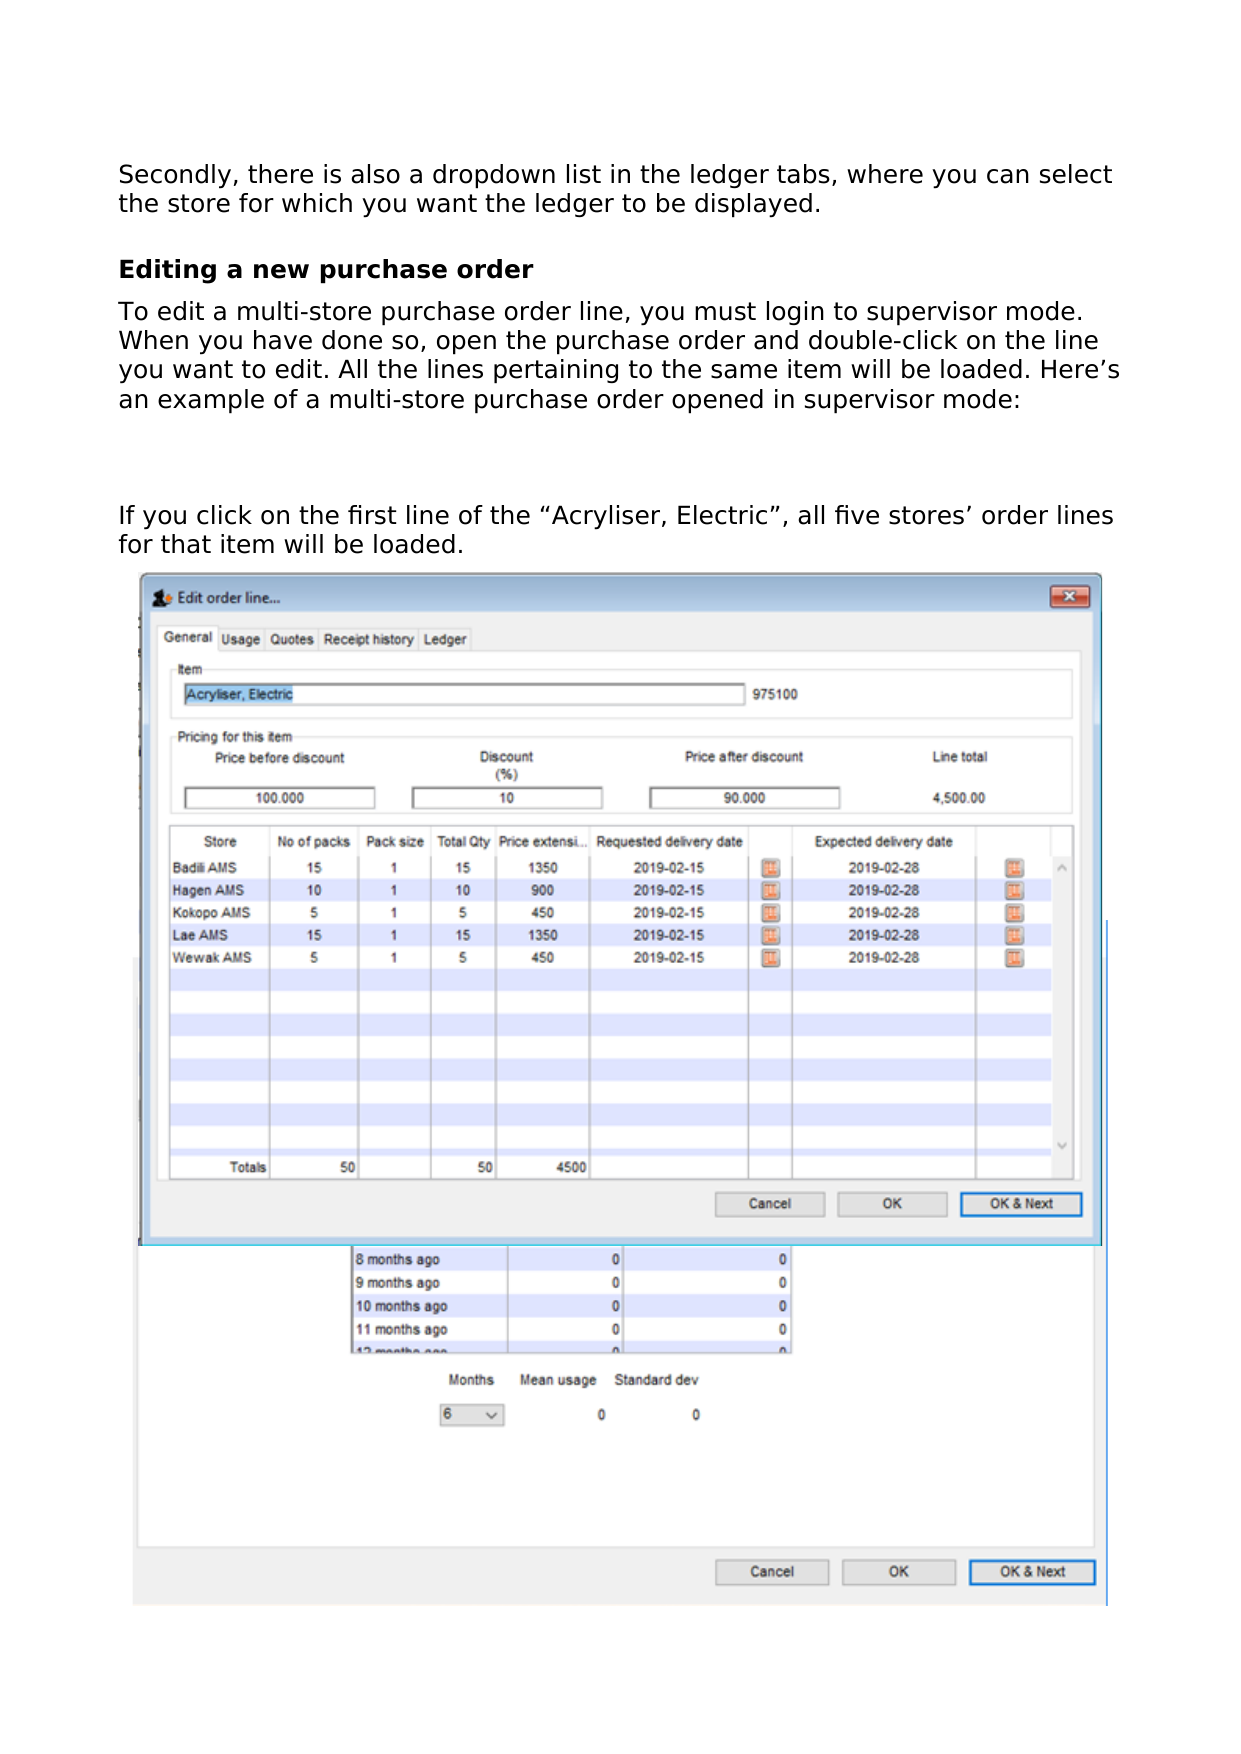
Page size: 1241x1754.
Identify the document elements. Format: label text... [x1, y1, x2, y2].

text If you click on the first line of the “Acryliser, Electric”, all five stores’ order lines for that item will be loaded. [118, 502, 1122, 560]
picture [132, 572, 1108, 1606]
text Secondly, there is also a dropdown list in the ledger tabs, where you can select the store for which you want the ledger to be displayed. [118, 160, 1122, 218]
subtitle Editing a new purchase order [118, 256, 1122, 285]
text To edit a multi-store purchase order line, you must login to supervisor mode. When you have done so, open the purchase order and double-click on the line you want to edit. All the lines pertaining to the same item will be loaded. Here’s an example of a multi-store purchase order opened in supervisor mode: [118, 297, 1122, 414]
